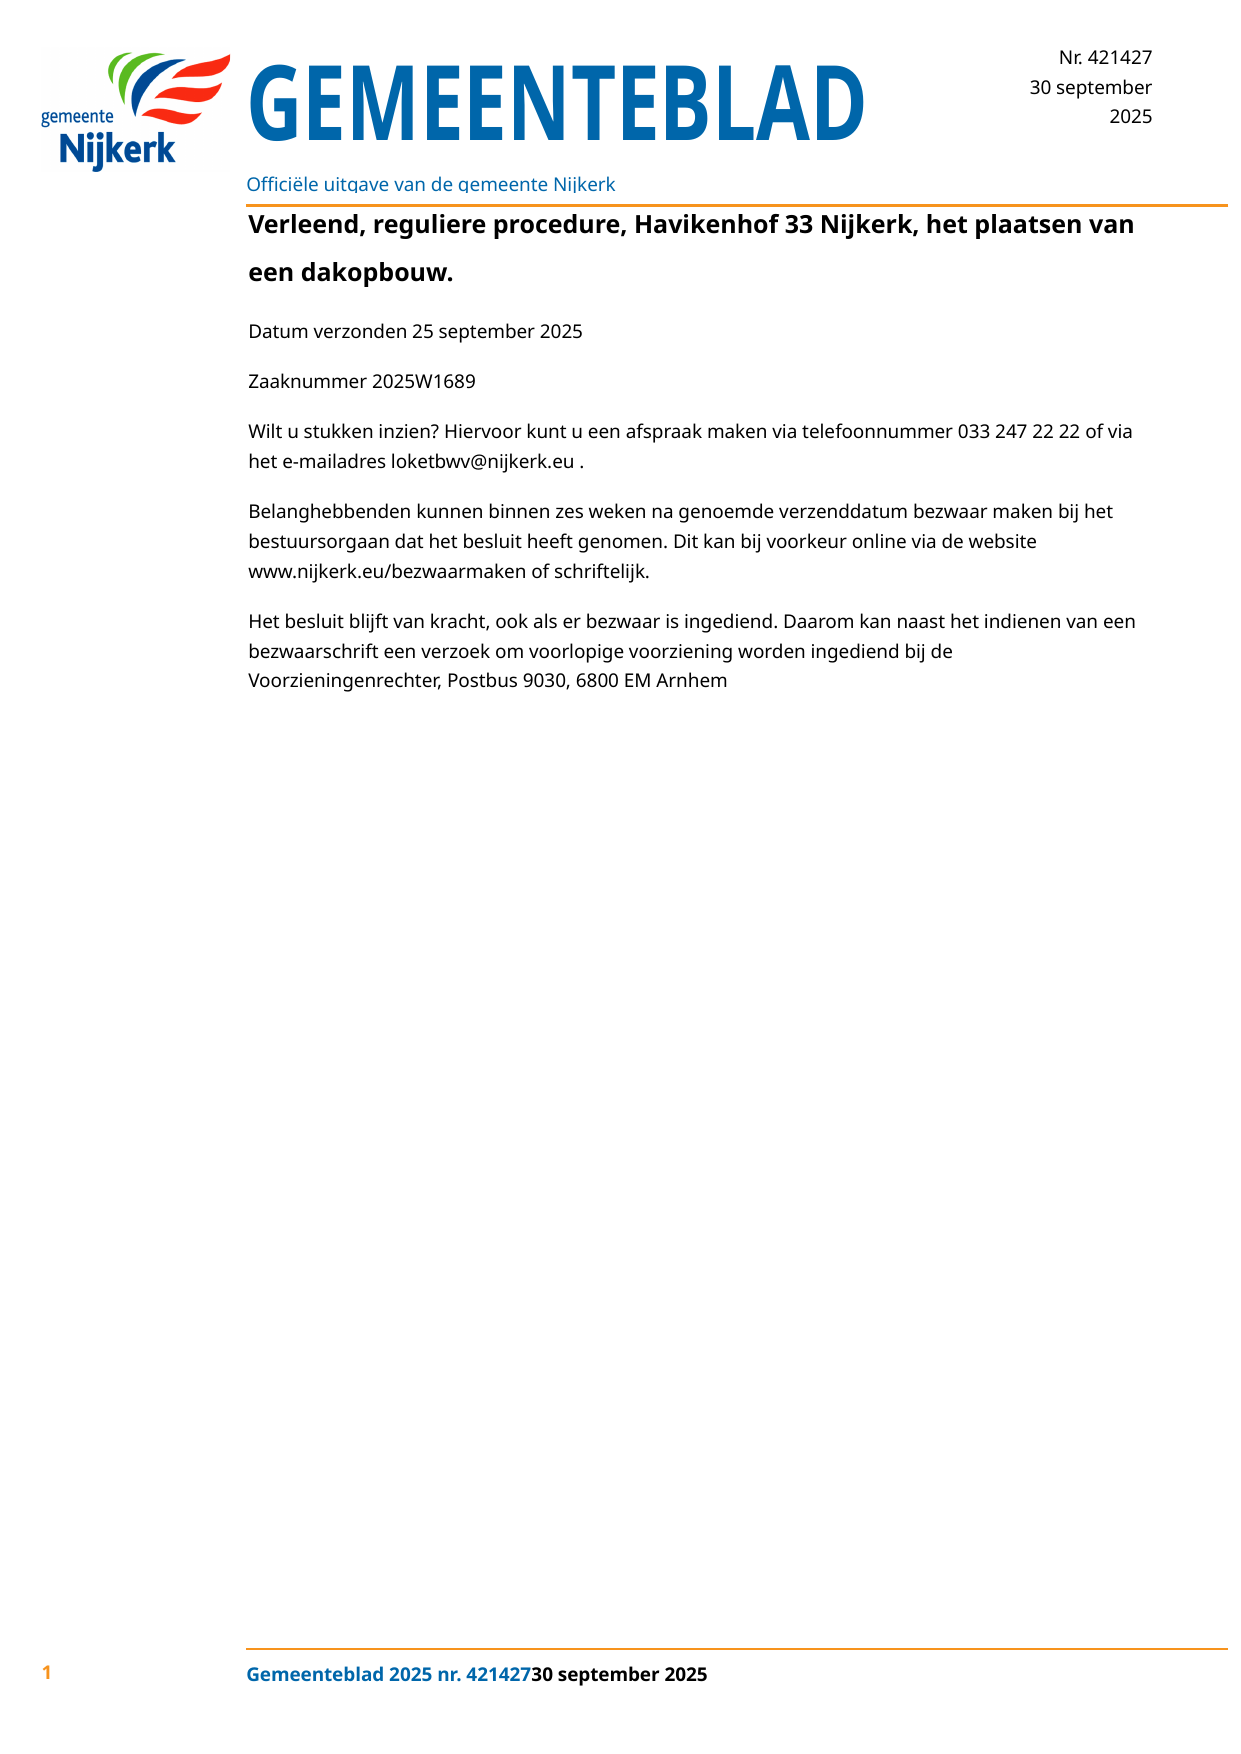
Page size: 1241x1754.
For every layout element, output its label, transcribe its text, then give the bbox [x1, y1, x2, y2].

text Datum verzonden 25 september 2025 [248, 318, 1152, 344]
text Verleend, reguliere procedure, Havikenhof 33 Nijkerk, het plaatsen van een dakopbouw. [248, 207, 1152, 288]
text Het besluit blijft van kracht, ook als er bezwaar is ingediend. Daarom kan naast het indienen van een bezwaarschrift een verzoek om voorlopige voorziening worden ingediend bij de Voorzieningenrechter, Postbus 9030, 6800 EM Arnhem [248, 608, 1152, 693]
picture [41, 47, 231, 172]
text Zaaknummer 2025W1689 [248, 368, 1152, 394]
text Wilt u stukken inzien? Hiervoor kunt u een afspraak maken via telefoonnummer 033 247 22 22 of via het e-mailadres loketbwv@nijkerk.eu . [248, 419, 1152, 474]
text Belanghebbenden kunnen binnen zes weken na genoemde verzenddatum bezwaar maken bij het bestuursorgaan dat het besluit heeft genomen. Dit kan bij voorkeur online via de website www.nijkerk.eu/bezwaarmaken of schriftelijk. [248, 499, 1152, 584]
